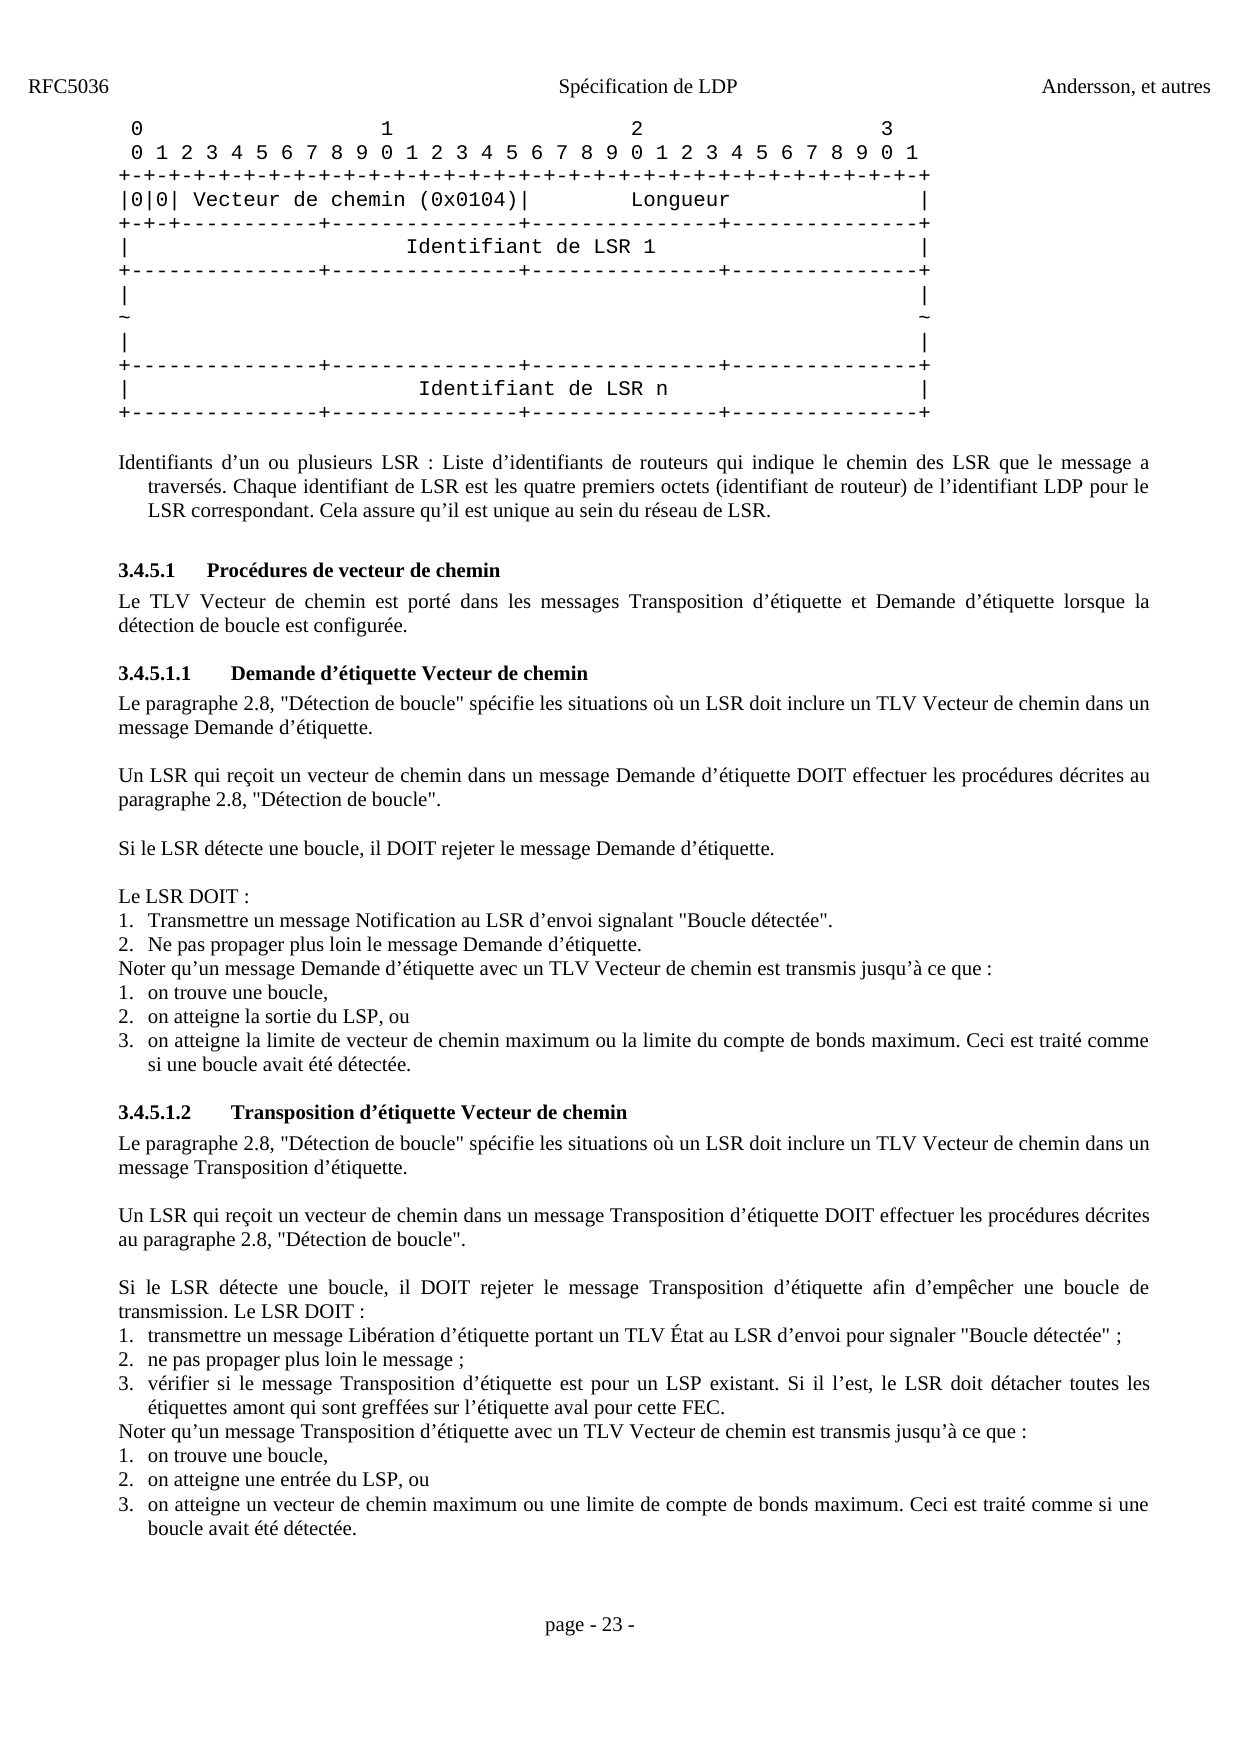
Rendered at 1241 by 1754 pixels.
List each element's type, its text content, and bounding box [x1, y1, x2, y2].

text +---------------+---------------+---------------+---------------+ [118, 402, 1152, 426]
text Le paragraphe 2.8, "Détection de boucle" spécifie les situations où un LSR doit inclure un TLV Vecteur de chemin dans un message Transposition d’étiquette. [118, 1131, 1152, 1179]
text | | [118, 331, 1152, 354]
text Un LSR qui reçoit un vecteur de chemin dans un message Transposition d’étiquette DOIT effectuer les procédures décrites au paragraphe 2.8, "Détection de boucle". [118, 1203, 1152, 1251]
text | | [118, 284, 1152, 307]
text 3.4.5.1.2 Transposition d’étiquette Vecteur de chemin [118, 1100, 1152, 1124]
text Identifiants d’un ou plusieurs LSR : Liste d’identifiants de routeurs qui indique le chemin des LSR que le message a traversés. Chaque identifiant de LSR est les quatre premiers octets (identifiant de routeur) de l’identifiant LDP pour le LSR correspondant. Cela assure qu’il est unique au sein du réseau de LSR. [118, 449, 1152, 522]
text 3.4.5.1.1 Demande d’étiquette Vecteur de chemin [118, 661, 1152, 685]
text | Identifiant de LSR 1 | [118, 236, 1152, 260]
text ~ ~ [118, 307, 1152, 331]
text Un LSR qui reçoit un vecteur de chemin dans un message Demande d’étiquette DOIT effectuer les procédures décrites au paragraphe 2.8, "Détection de boucle". [118, 763, 1152, 811]
subtitle 3.4.5.1 Procédures de vecteur de chemin [118, 558, 1152, 582]
text 1. transmettre un message Libération d’étiquette portant un TLV État au LSR d’envoi pour signaler "Boucle détectée" ; [118, 1323, 1152, 1347]
text +---------------+---------------+---------------+---------------+ [118, 260, 1152, 284]
text 2. on atteigne une entrée du LSP, ou [118, 1467, 1152, 1491]
text Le paragraphe 2.8, "Détection de boucle" spécifie les situations où un LSR doit inclure un TLV Vecteur de chemin dans un message Demande d’étiquette. [118, 691, 1152, 739]
text +---------------+---------------+---------------+---------------+ [118, 354, 1152, 378]
text 3. on atteigne un vecteur de chemin maximum ou une limite de compte de bonds maximum. Ceci est traité comme si une boucle avait été détectée. [118, 1491, 1152, 1539]
text 3. on atteigne la limite de vecteur de chemin maximum ou la limite du compte de bonds maximum. Ceci est traité comme si une boucle avait été détectée. [118, 1028, 1152, 1076]
text 2. on atteigne la sortie du LSP, ou [118, 1004, 1152, 1028]
text Le TLV Vecteur de chemin est porté dans les messages Transposition d’étiquette et Demande d’étiquette lorsque la détection de boucle est configurée. [118, 589, 1152, 637]
text Si le LSR détecte une boucle, il DOIT rejeter le message Transposition d’étiquette afin d’empêcher une boucle de transmission. Le LSR DOIT : [118, 1275, 1152, 1323]
text +-+-+-+-+-+-+-+-+-+-+-+-+-+-+-+-+-+-+-+-+-+-+-+-+-+-+-+-+-+-+-+-+ [118, 165, 1152, 189]
text 0 1 2 3 [118, 118, 1152, 142]
text 1. on trouve une boucle, [118, 1443, 1152, 1467]
text 2. ne pas propager plus loin le message ; [118, 1347, 1152, 1371]
text |0|0| Vecteur de chemin (0x0104)| Longueur | [118, 189, 1152, 213]
text Noter qu’un message Transposition d’étiquette avec un TLV Vecteur de chemin est transmis jusqu’à ce que : [118, 1419, 1152, 1443]
text Le LSR DOIT : [118, 884, 1152, 908]
text 0 1 2 3 4 5 6 7 8 9 0 1 2 3 4 5 6 7 8 9 0 1 2 3 4 5 6 7 8 9 0 1 [118, 142, 1152, 165]
text | Identifiant de LSR n | [118, 378, 1152, 402]
text 1. on trouve une boucle, [118, 980, 1152, 1004]
text Si le LSR détecte une boucle, il DOIT rejeter le message Demande d’étiquette. [118, 836, 1152, 859]
text +-+-+-----------+---------------+---------------+---------------+ [118, 213, 1152, 236]
text 2. Ne pas propager plus loin le message Demande d’étiquette. [118, 932, 1152, 956]
text Noter qu’un message Demande d’étiquette avec un TLV Vecteur de chemin est transmis jusqu’à ce que : [118, 956, 1152, 980]
text 3. vérifier si le message Transposition d’étiquette est pour un LSP existant. Si il l’est, le LSR doit détacher toutes les étiquettes amont qui sont greffées sur l’étiquette aval pour cette FEC. [118, 1371, 1152, 1419]
text 1. Transmettre un message Notification au LSR d’envoi signalant "Boucle détectée". [118, 908, 1152, 932]
